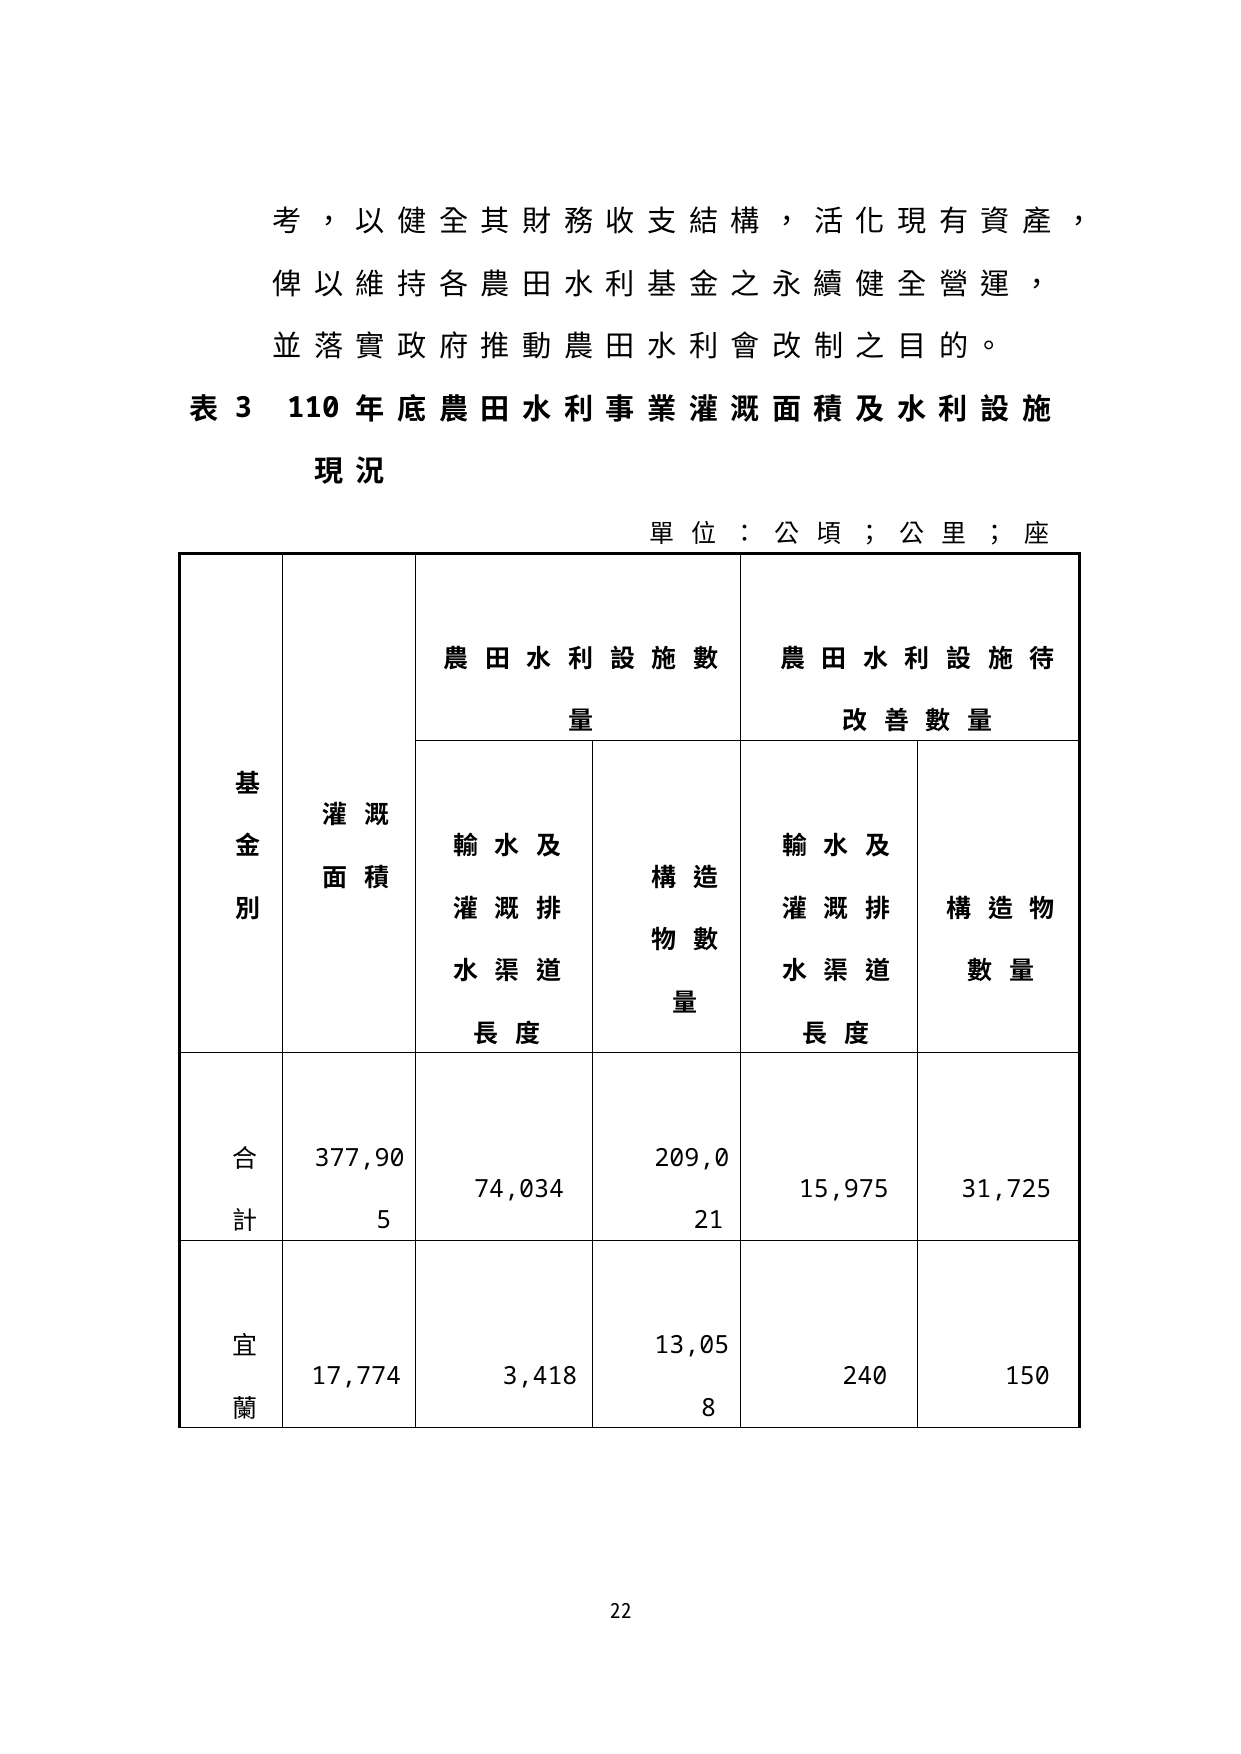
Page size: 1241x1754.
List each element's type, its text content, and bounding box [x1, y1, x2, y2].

table_cell 構造物數量 [918, 741, 1078, 1052]
table_cell 240 [741, 1241, 917, 1427]
table_cell 31,725 [918, 1053, 1078, 1240]
table_cell 宜蘭 [181, 1241, 282, 1427]
table_cell 合計 [181, 1053, 282, 1240]
table_cell 13,058 [593, 1241, 740, 1427]
table_cell 3,418 [416, 1241, 592, 1427]
text 綜上，鑒於各管理處所轄管農田水利事業區域面積大小不一，現有農田水利設施數量、待改善數量，以及財務收支結構與營運模式之差異極大，且部分分基金之績效衡量財務指標仍相對落後於平均值或較以往年度下降，營運多仰賴政府補助，農水署允宜通盤考量分析各管理處之優劣勢後制定適合之管理監督輔導計畫，並訂定合宜之績效指標落實管考，以健全其財務收支結構，活化現有資產，俾以維持各農田水利基金之永續健全營運，並落實政府推動農田水利會改制之目的。 [242, 177, 1058, 365]
text 單位：公頃；公里；座 [183, 490, 1058, 552]
table_header 基金別 [181, 555, 282, 1052]
table_cell 輸水及灌溉排水渠道長度 [741, 741, 917, 1052]
table_header 灌溉面積 [283, 555, 415, 1052]
table_cell 15,975 [741, 1053, 917, 1240]
table_cell 209,021 [593, 1053, 740, 1240]
table_cell 74,034 [416, 1053, 592, 1240]
text 表3 110年底農田水利事業灌溉面積及水利設施現況 [183, 365, 1058, 490]
table_header 農田水利設施待改善數量 [741, 555, 1078, 740]
table_cell 150 [918, 1241, 1078, 1427]
table_cell 輸水及灌溉排水渠道長度 [416, 741, 592, 1052]
table_cell 377,905 [283, 1053, 415, 1240]
table_cell 17,774 [283, 1241, 415, 1427]
table_header 農田水利設施數量 [416, 555, 740, 740]
table_cell 構造物數量 [593, 741, 740, 1052]
